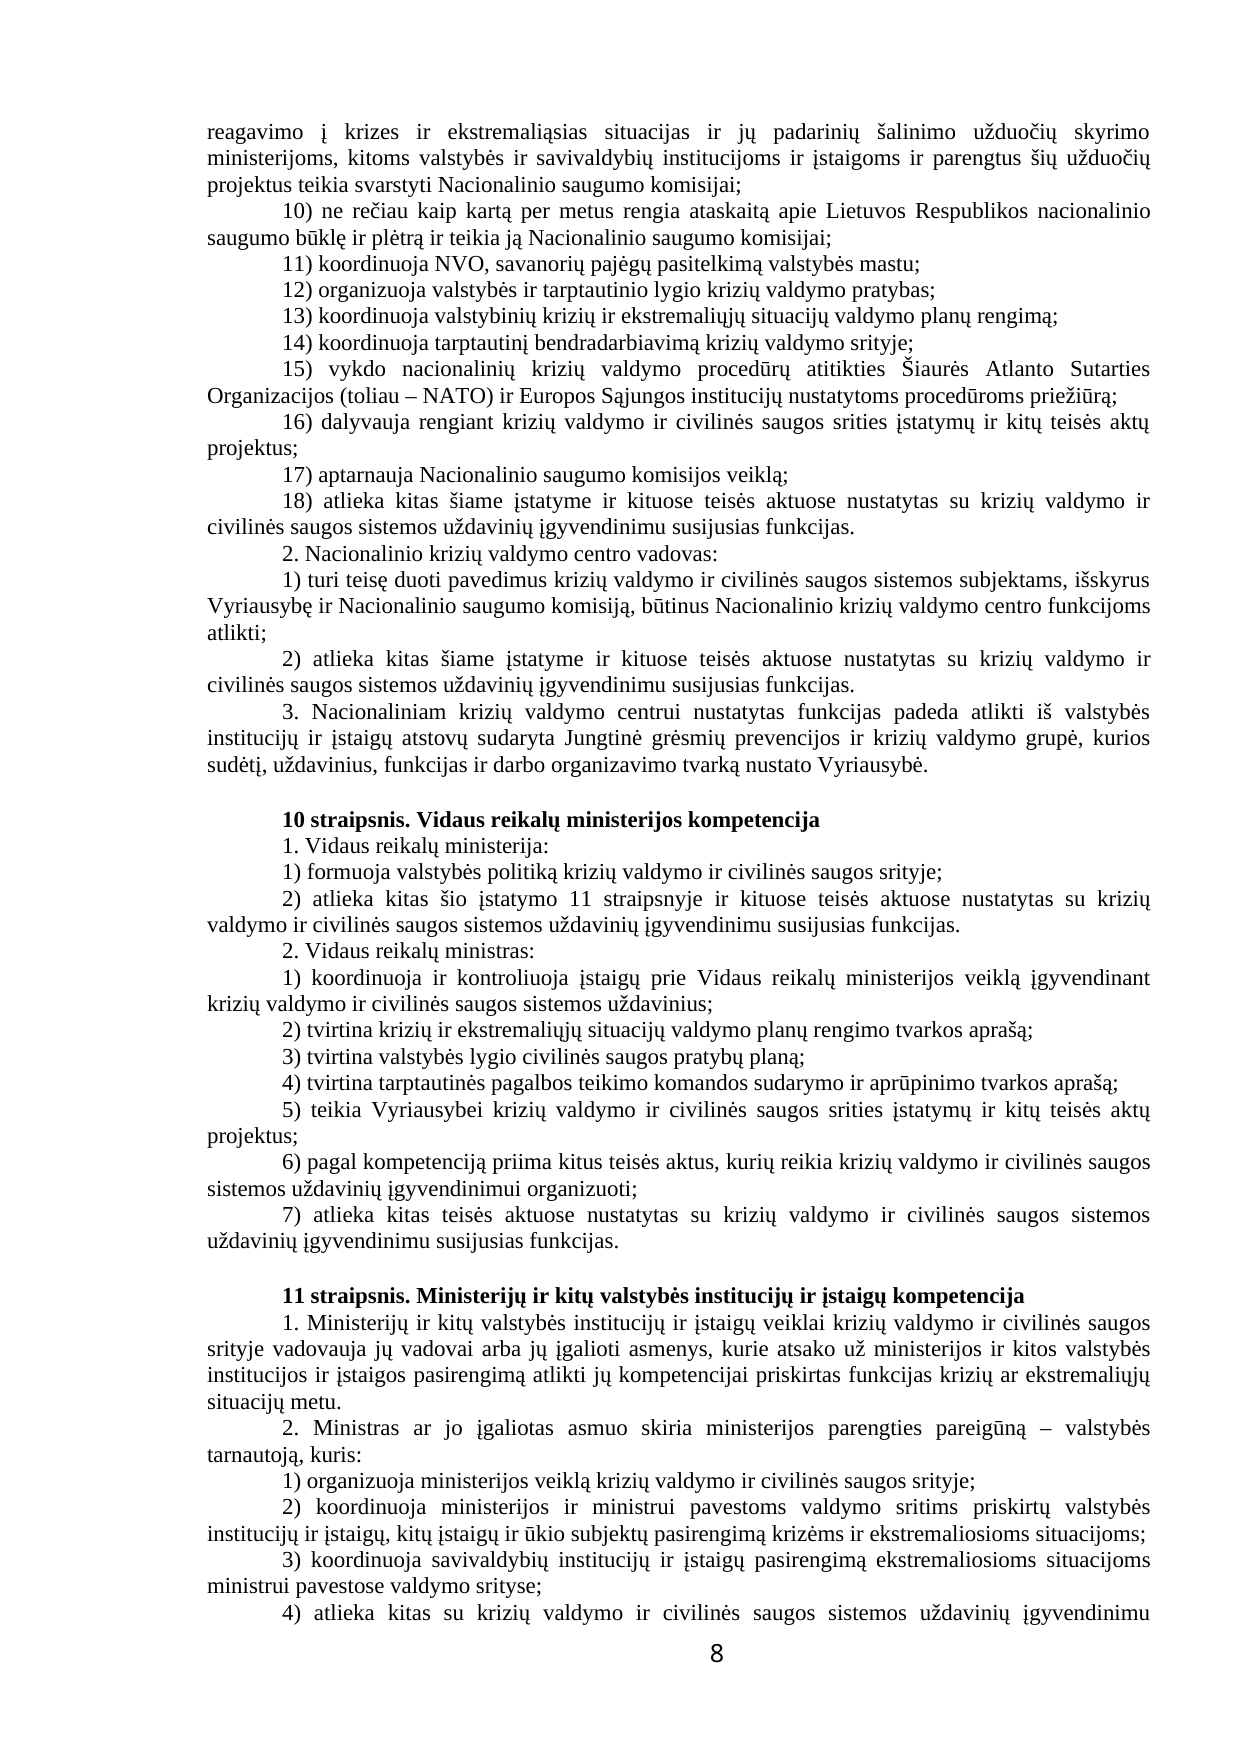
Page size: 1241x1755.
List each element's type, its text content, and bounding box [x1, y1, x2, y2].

text 1. Ministerijų ir kitų valstybės institucijų ir įstaigų veiklai krizių valdymo ir civilinės saugos srityje vadovauja jų vadovai arba jų įgalioti asmenys, kurie atsako už ministerijos ir kitos valstybės institucijos ir įstaigos pasirengimą atlikti jų kompetencijai priskirtas funkcijas krizių ar ekstremaliųjų situacijų metu. [207, 1309, 1152, 1414]
text 2) koordinuoja ministerijos ir ministrui pavestoms valdymo sritims priskirtų valstybės institucijų ir įstaigų, kitų įstaigų ir ūkio subjektų pasirengimą krizėms ir ekstremaliosioms situacijoms; [207, 1493, 1152, 1546]
text 11) koordinuoja NVO, savanorių pajėgų pasitelkimą valstybės mastu; [207, 250, 1152, 276]
text 1) formuoja valstybės politiką krizių valdymo ir civilinės saugos srityje; [207, 858, 1152, 885]
text 2. Vidaus reikalų ministras: [207, 937, 1152, 964]
text 10 straipsnis. Vidaus reikalų ministerijos kompetencija [207, 806, 1152, 832]
text 18) atlieka kitas šiame įstatyme ir kituose teisės aktuose nustatytas su krizių valdymo ir civilinės saugos sistemos uždavinių įgyvendinimu susijusias funkcijas. [207, 487, 1152, 540]
text 3) koordinuoja savivaldybių institucijų ir įstaigų pasirengimą ekstremaliosioms situacijoms ministrui pavestose valdymo srityse; [207, 1546, 1152, 1599]
text 2) atlieka kitas šiame įstatyme ir kituose teisės aktuose nustatytas su krizių valdymo ir civilinės saugos sistemos uždavinių įgyvendinimu susijusias funkcijas. [207, 645, 1152, 698]
text 10) ne rečiau kaip kartą per metus rengia ataskaitą apie Lietuvos Respublikos nacionalinio saugumo būklę ir plėtrą ir teikia ją Nacionalinio saugumo komisijai; [207, 197, 1152, 250]
text 1) turi teisę duoti pavedimus krizių valdymo ir civilinės saugos sistemos subjektams, išskyrus Vyriausybę ir Nacionalinio saugumo komisiją, būtinus Nacionalinio krizių valdymo centro funkcijoms atlikti; [207, 566, 1152, 645]
text 4) atlieka kitas su krizių valdymo ir civilinės saugos sistemos uždavinių įgyvendinimu [207, 1599, 1152, 1625]
text 14) koordinuoja tarptautinį bendradarbiavimą krizių valdymo srityje; [207, 329, 1152, 355]
text 3. Nacionaliniam krizių valdymo centrui nustatytas funkcijas padeda atlikti iš valstybės institucijų ir įstaigų atstovų sudaryta Jungtinė grėsmių prevencijos ir krizių valdymo grupė, kurios sudėtį, uždavinius, funkcijas ir darbo organizavimo tvarką nustato Vyriausybė. [207, 698, 1152, 777]
text 15) vykdo nacionalinių krizių valdymo procedūrų atitikties Šiaurės Atlanto Sutarties Organizacijos (toliau – NATO) ir Europos Sąjungos institucijų nustatytoms procedūroms priežiūrą; [207, 355, 1152, 408]
text 7) atlieka kitas teisės aktuose nustatytas su krizių valdymo ir civilinės saugos sistemos uždavinių įgyvendinimu susijusias funkcijas. [207, 1201, 1152, 1254]
text 2) tvirtina krizių ir ekstremaliųjų situacijų valdymo planų rengimo tvarkos aprašą; [207, 1017, 1152, 1043]
text 5) teikia Vyriausybei krizių valdymo ir civilinės saugos srities įstatymų ir kitų teisės aktų projektus; [207, 1096, 1152, 1148]
text 1) organizuoja ministerijos veiklą krizių valdymo ir civilinės saugos srityje; [207, 1467, 1152, 1493]
text 16) dalyvauja rengiant krizių valdymo ir civilinės saugos srities įstatymų ir kitų teisės aktų projektus; [207, 408, 1152, 461]
text 2. Nacionalinio krizių valdymo centro vadovas: [207, 540, 1152, 566]
text 2. Ministras ar jo įgaliotas asmuo skiria ministerijos parengties pareigūną – valstybės tarnautoją, kuris: [207, 1414, 1152, 1467]
text 4) tvirtina tarptautinės pagalbos teikimo komandos sudarymo ir aprūpinimo tvarkos aprašą; [207, 1069, 1152, 1096]
text 6) pagal kompetenciją priima kitus teisės aktus, kurių reikia krizių valdymo ir civilinės saugos sistemos uždavinių įgyvendinimui organizuoti; [207, 1148, 1152, 1201]
text 17) aptarnauja Nacionalinio saugumo komisijos veiklą; [207, 461, 1152, 487]
text 1. Vidaus reikalų ministerija: [207, 832, 1152, 858]
text 2) atlieka kitas šio įstatymo 11 straipsnyje ir kituose teisės aktuose nustatytas su krizių valdymo ir civilinės saugos sistemos uždavinių įgyvendinimu susijusias funkcijas. [207, 885, 1152, 937]
text reagavimo į krizes ir ekstremaliąsias situacijas ir jų padarinių šalinimo užduočių skyrimo ministerijoms, kitoms valstybės ir savivaldybių institucijoms ir įstaigoms ir parengtus šių užduočių projektus teikia svarstyti Nacionalinio saugumo komisijai; [207, 118, 1152, 197]
text 3) tvirtina valstybės lygio civilinės saugos pratybų planą; [207, 1043, 1152, 1069]
text 11 straipsnis. Ministerijų ir kitų valstybės institucijų ir įstaigų kompetencija [207, 1282, 1152, 1309]
text 1) koordinuoja ir kontroliuoja įstaigų prie Vidaus reikalų ministerijos veiklą įgyvendinant krizių valdymo ir civilinės saugos sistemos uždavinius; [207, 964, 1152, 1017]
text 13) koordinuoja valstybinių krizių ir ekstremaliųjų situacijų valdymo planų rengimą; [207, 303, 1152, 329]
text 12) organizuoja valstybės ir tarptautinio lygio krizių valdymo pratybas; [207, 276, 1152, 303]
